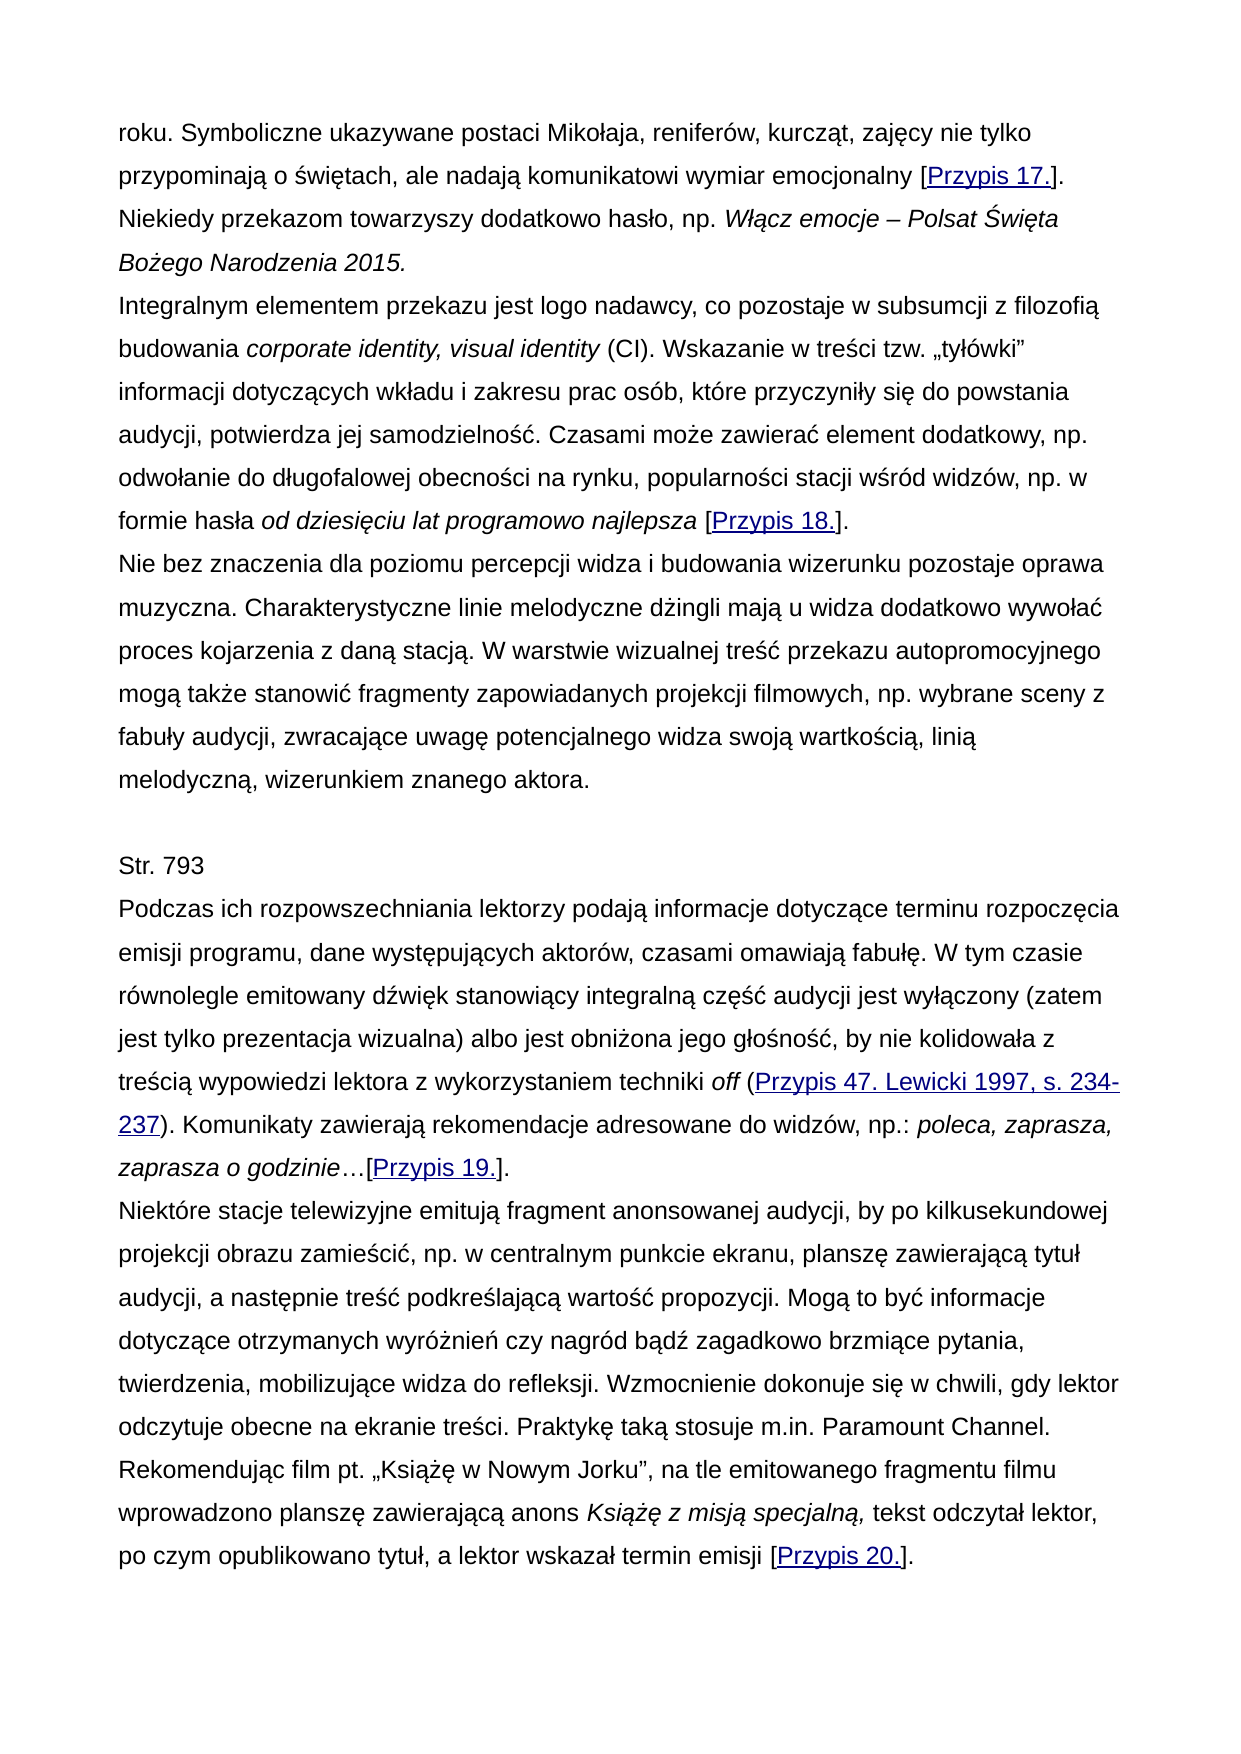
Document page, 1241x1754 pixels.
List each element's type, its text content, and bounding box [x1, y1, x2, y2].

text Niektóre stacje telewizyjne emitują fragment anonsowanej audycji, by po kilkusekundowej projekcji obrazu zamieścić, np. w centralnym punkcie ekranu, planszę zawierającą tytuł audycji, a następnie treść podkreślającą wartość propozycji. Mogą to być informacje dotyczące otrzymanych wyróżnień czy nagród bądź zagadkowo brzmiące pytania, twierdzenia, mobilizujące widza do refleksji. Wzmocnienie dokonuje się w chwili, gdy lektor odczytuje obecne na ekranie treści. Praktykę taką stosuje m.in. Paramount Channel. Rekomendując film pt. „Książę w Nowym Jorku”, na tle emitowanego fragmentu filmu wprowadzono planszę zawierającą anons Książę z misją specjalną, tekst odczytał lektor, po czym opublikowano tytuł, a lektor wskazał termin emisji [Przypis 20.]. [118, 1196, 1122, 1570]
text Str. 793 [118, 851, 1122, 880]
text Integralnym elementem przekazu jest logo nadawcy, co pozostaje w subsumcji z filozofią budowania corporate identity, visual identity (CI). Wskazanie w treści tzw. „tyłówki” informacji dotyczących wkładu i zakresu prac osób, które przyczyniły się do powstania audycji, potwierdza jej samodzielność. Czasami może zawierać element dodatkowy, np. odwołanie do długofalowej obecności na rynku, popularności stacji wśród widzów, np. w formie hasła od dziesięciu lat programowo najlepsza [Przypis 18.]. [118, 291, 1122, 535]
text roku. Symboliczne ukazywane postaci Mikołaja, reniferów, kurcząt, zajęcy nie tylko przypominają o świętach, ale nadają komunikatowi wymiar emocjonalny [Przypis 17.]. Niekiedy przekazom towarzyszy dodatkowo hasło, np. Włącz emocje – Polsat Święta Bożego Narodzenia 2015. [118, 118, 1122, 276]
text Nie bez znaczenia dla poziomu percepcji widza i budowania wizerunku pozostaje oprawa muzyczna. Charakterystyczne linie melodyczne dżingli mają u widza dodatkowo wywołać proces kojarzenia z daną stacją. W warstwie wizualnej treść przekazu autopromocyjnego mogą także stanowić fragmenty zapowiadanych projekcji filmowych, np. wybrane sceny z fabuły audycji, zwracające uwagę potencjalnego widza swoją wartkością, linią melodyczną, wizerunkiem znanego aktora. [118, 549, 1122, 794]
text Podczas ich rozpowszechniania lektorzy podają informacje dotyczące terminu rozpoczęcia emisji programu, dane występujących aktorów, czasami omawiają fabułę. W tym czasie równolegle emitowany dźwięk stanowiący integralną część audycji jest wyłączony (zatem jest tylko prezentacja wizualna) albo jest obniżona jego głośność, by nie kolidowała z treścią wypowiedzi lektora z wykorzystaniem techniki off (Przypis 47. Lewicki 1997, s. 234-237). Komunikaty zawierają rekomendacje adresowane do widzów, np.: poleca, zaprasza, zaprasza o godzinie…[Przypis 19.]. [118, 894, 1122, 1182]
